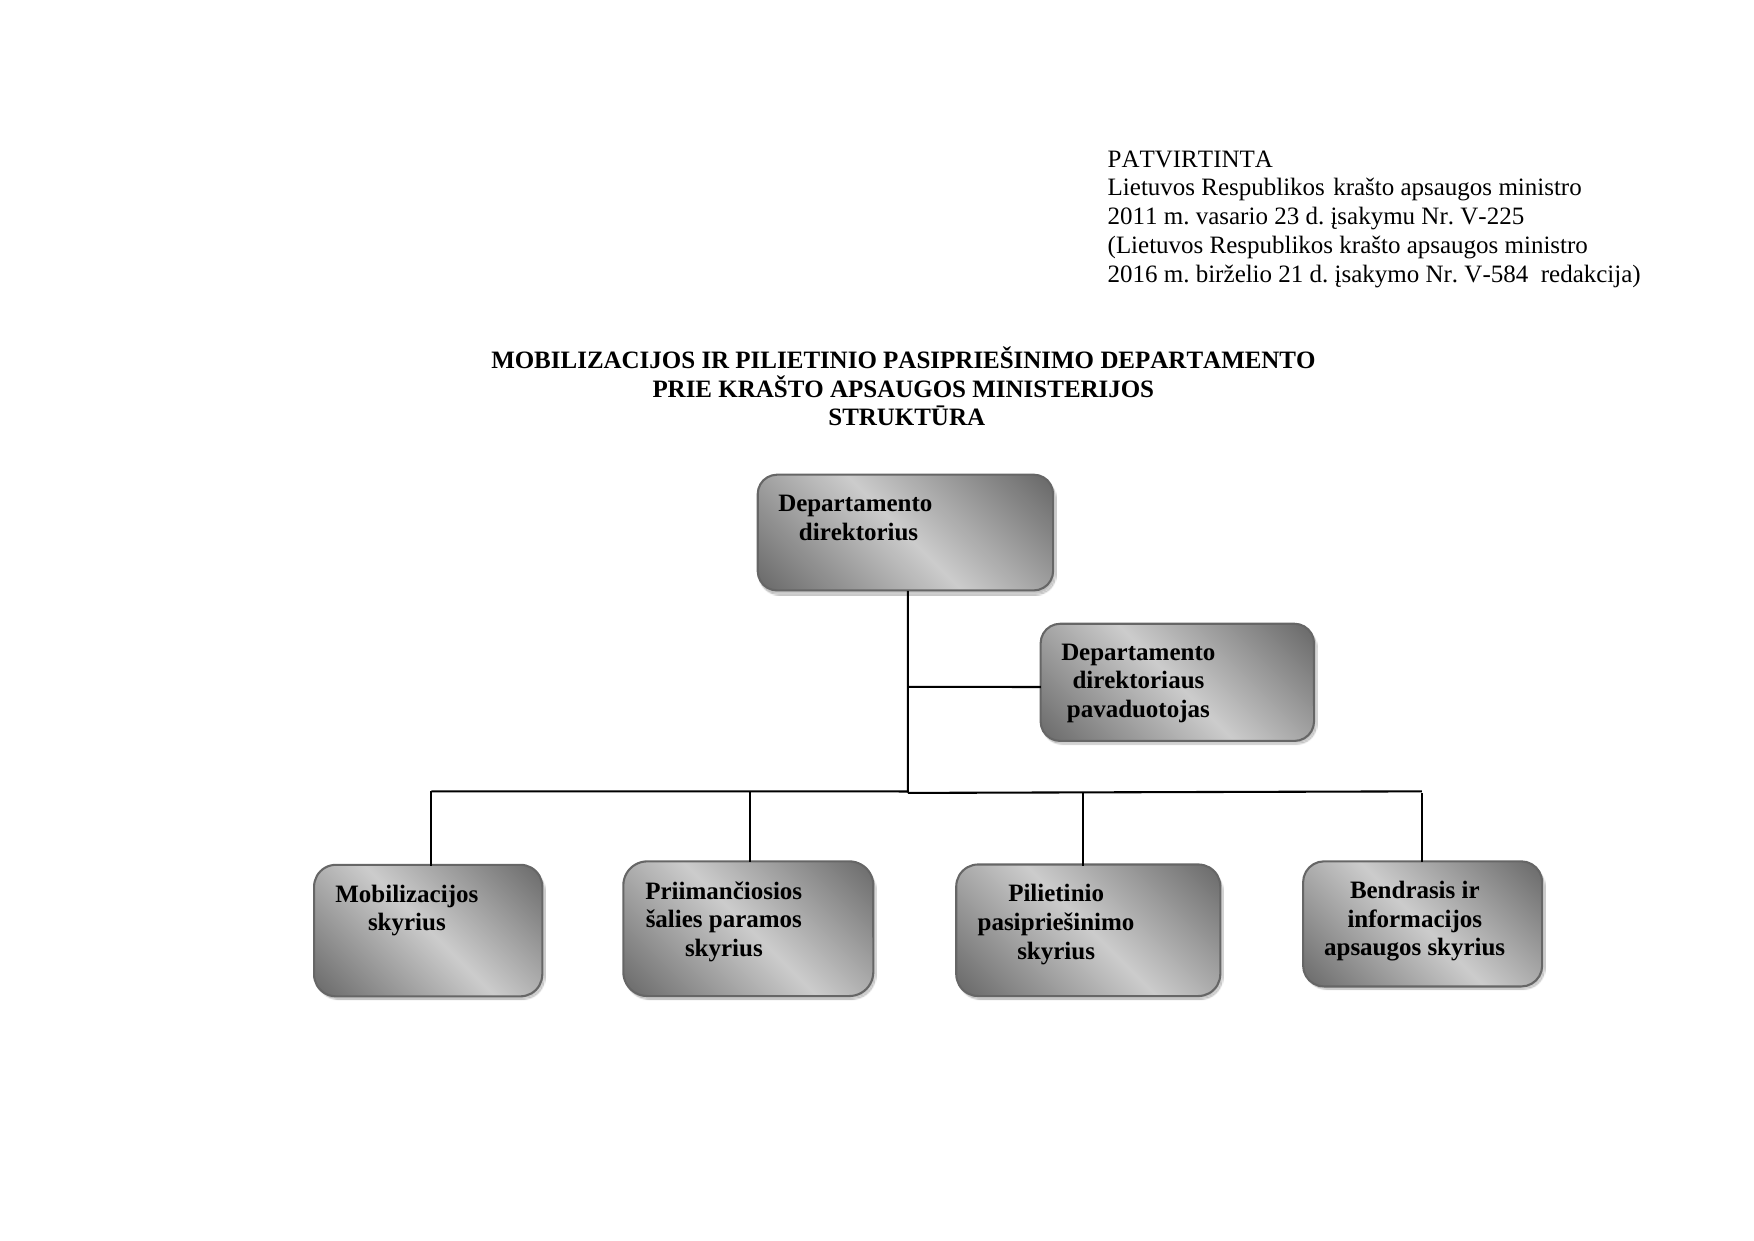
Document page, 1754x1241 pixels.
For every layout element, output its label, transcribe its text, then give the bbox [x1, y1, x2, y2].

text PATVIRTINTA [118, 144, 1695, 172]
text Lietuvos Respublikos krašto apsaugos ministro [118, 172, 1695, 201]
text (Lietuvos Respublikos krašto apsaugos ministro [118, 230, 1695, 259]
text 2011 m. vasario 23 d. įsakymu Nr. V-225 [118, 201, 1695, 230]
text STRUKTŪRA [118, 402, 1695, 431]
text 2016 m. birželio 21 d. įsakymo Nr. V-584 redakcija) [118, 259, 1695, 287]
text PRIE KRAŠTO APSAUGOS MINISTERIJOS [118, 374, 1695, 402]
text MOBILIZACIJOS IR PILIETINIO PASIPRIEŠINIMO DEPARTAMENTO [118, 345, 1695, 374]
